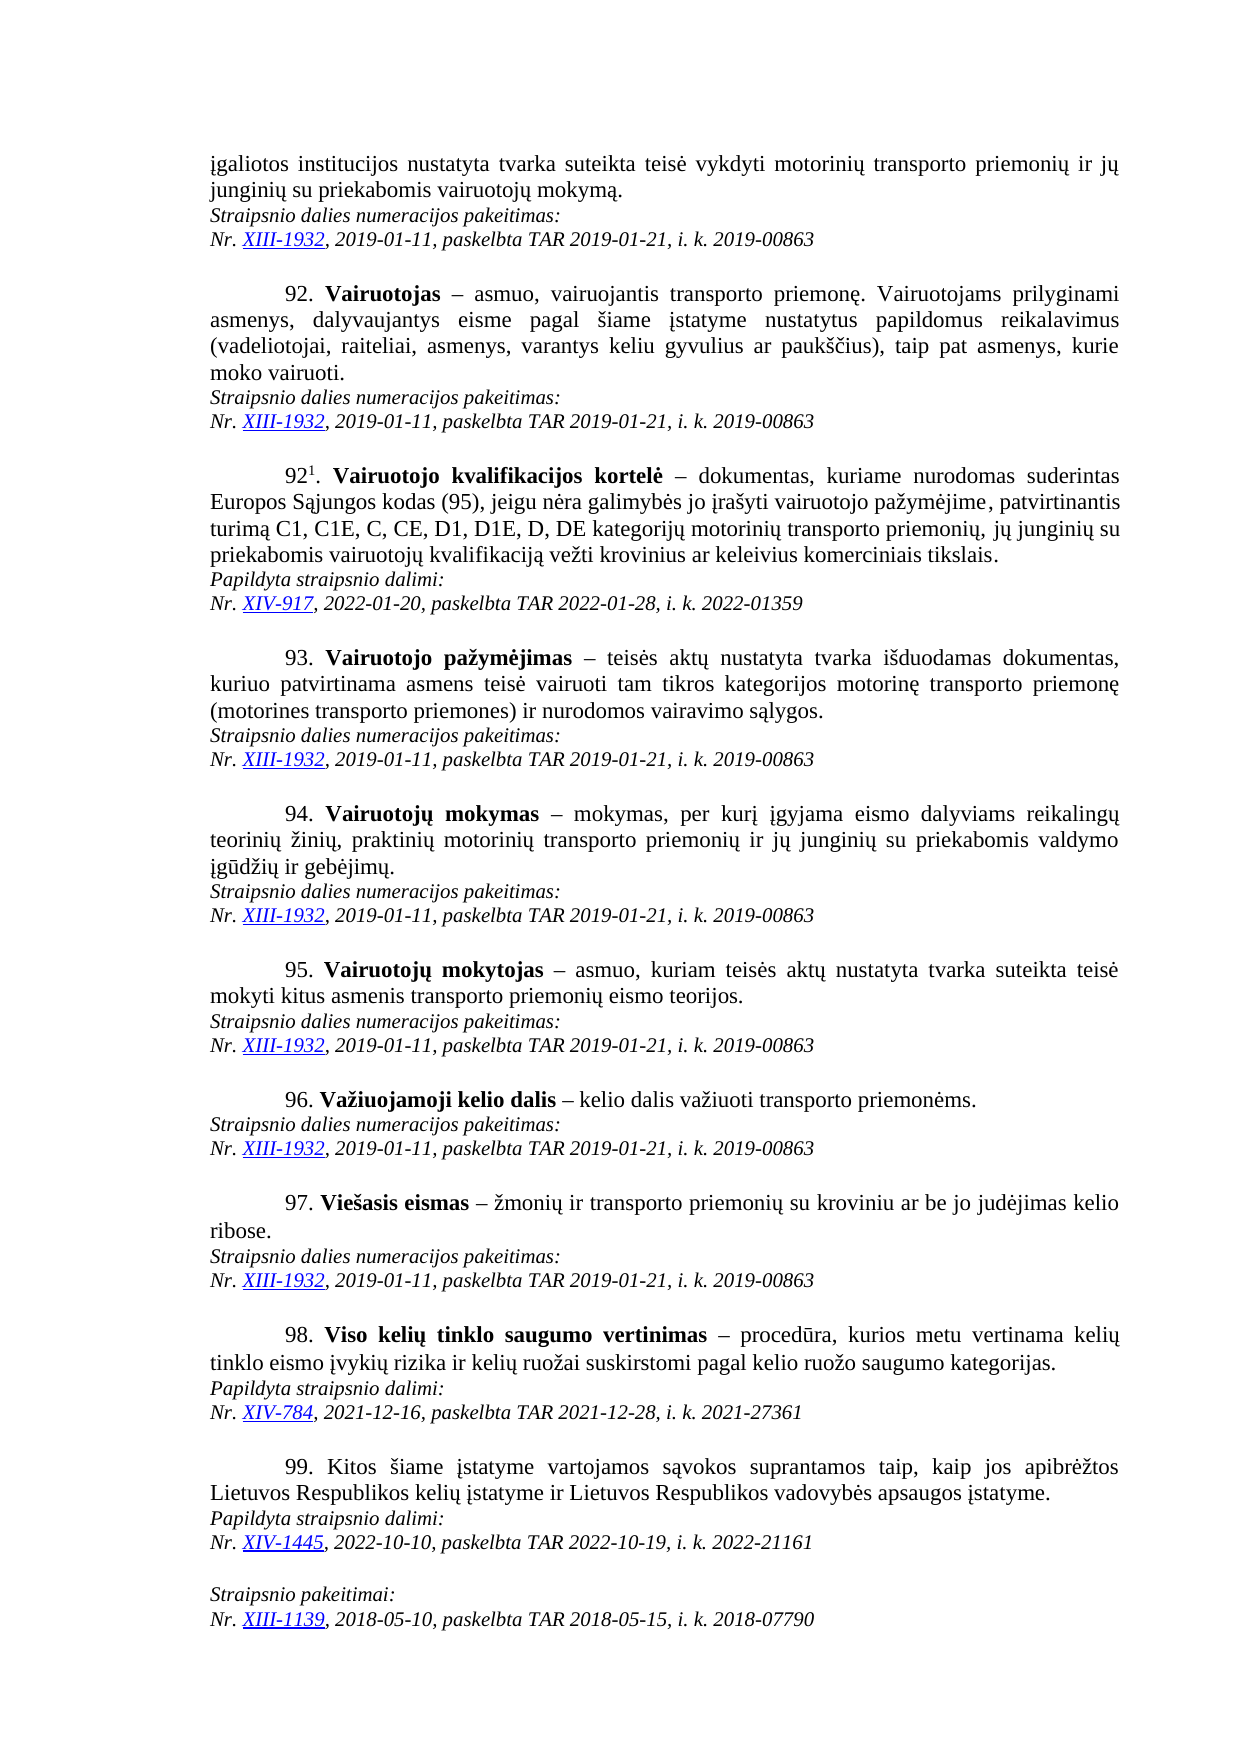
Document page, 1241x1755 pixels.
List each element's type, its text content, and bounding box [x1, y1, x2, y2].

text 94. Vairuotojų mokymas – mokymas, per kurį įgyjama eismo dalyviams reikalingų teorinių žinių, praktinių motorinių transporto priemonių ir jų junginių su priekabomis valdymo įgūdžių ir gebėjimų. [210, 800, 1120, 879]
text Straipsnio dalies numeracijos pakeitimas: [210, 385, 1120, 409]
text Papildyta straipsnio dalimi: [210, 567, 1120, 591]
text Straipsnio dalies numeracijos pakeitimas: [210, 723, 1120, 747]
text Papildyta straipsnio dalimi: [210, 1376, 1120, 1400]
text 95. Vairuotojų mokytojas – asmuo, kuriam teisės aktų nustatyta tvarka suteikta teisė mokyti kitus asmenis transporto priemonių eismo teorijos. [210, 956, 1120, 1009]
text įgaliotos institucijos nustatyta tvarka suteikta teisė vykdyti motorinių transporto priemonių ir jų junginių su priekabomis vairuotojų mokymą. [210, 150, 1120, 203]
text Straipsnio dalies numeracijos pakeitimas: [210, 203, 1120, 227]
text 99. Kitos šiame įstatyme vartojamos sąvokos suprantamos taip, kaip jos apibrėžtos Lietuvos Respublikos kelių įstatyme ir Lietuvos Respublikos vadovybės apsaugos įstatyme. [210, 1453, 1120, 1506]
text Nr. XIII-1932, 2019-01-11, paskelbta TAR 2019-01-21, i. k. 2019-00863 [210, 1268, 1120, 1292]
text Straipsnio dalies numeracijos pakeitimas: [210, 1009, 1120, 1033]
text Nr. XIV-1445, 2022-10-10, paskelbta TAR 2022-10-19, i. k. 2022-21161 [210, 1529, 1120, 1554]
text 93. Vairuotojo pažymėjimas – teisės aktų nustatyta tvarka išduodamas dokumentas, kuriuo patvirtinama asmens teisė vairuoti tam tikros kategorijos motorinę transporto priemonę (motorines transporto priemones) ir nurodomos vairavimo sąlygos. [210, 644, 1120, 723]
text Nr. XIII-1932, 2019-01-11, paskelbta TAR 2019-01-21, i. k. 2019-00863 [210, 1136, 1120, 1160]
text Nr. XIII-1932, 2019-01-11, paskelbta TAR 2019-01-21, i. k. 2019-00863 [210, 903, 1120, 927]
text Nr. XIV-917, 2022-01-20, paskelbta TAR 2022-01-28, i. k. 2022-01359 [210, 591, 1120, 615]
text Nr. XIII-1932, 2019-01-11, paskelbta TAR 2019-01-21, i. k. 2019-00863 [210, 1033, 1120, 1057]
text Straipsnio dalies numeracijos pakeitimas: [210, 1112, 1120, 1136]
text 921. Vairuotojo kvalifikacijos kortelė – dokumentas, kuriame nurodomas suderintas Europos Sąjungos kodas (95), jeigu nėra galimybės jo įrašyti vairuotojo pažymėjime, patvirtinantis turimą C1, C1E, C, CE, D1, D1E, D, DE kategorijų motorinių transporto priemonių, jų junginių su priekabomis vairuotojų kvalifikaciją vežti krovinius ar keleivius komerciniais tikslais. [210, 462, 1120, 567]
text 92. Vairuotojas – asmuo, vairuojantis transporto priemonę. Vairuotojams prilyginami asmenys, dalyvaujantys eisme pagal šiame įstatyme nustatytus papildomus reikalavimus (vadeliotojai, raiteliai, asmenys, varantys keliu gyvulius ar paukščius), taip pat asmenys, kurie moko vairuoti. [210, 279, 1120, 385]
text Straipsnio pakeitimai: [210, 1582, 1120, 1606]
text Nr. XIII-1932, 2019-01-11, paskelbta TAR 2019-01-21, i. k. 2019-00863 [210, 227, 1120, 251]
text Nr. XIV-784, 2021-12-16, paskelbta TAR 2021-12-28, i. k. 2021-27361 [210, 1400, 1120, 1424]
text Straipsnio dalies numeracijos pakeitimas: [210, 1244, 1120, 1268]
text 97. Viešasis eismas – žmonių ir transporto priemonių su kroviniu ar be jo judėjimas kelio ribose. [210, 1189, 1120, 1244]
text Straipsnio dalies numeracijos pakeitimas: [210, 879, 1120, 903]
text 96. Važiuojamoji kelio dalis – kelio dalis važiuoti transporto priemonėms. [210, 1086, 1120, 1112]
text 98. Viso kelių tinklo saugumo vertinimas – procedūra, kurios metu vertinama kelių tinklo eismo įvykių rizika ir kelių ruožai suskirstomi pagal kelio ruožo saugumo kategorijas. [210, 1321, 1120, 1376]
text Nr. XIII-1932, 2019-01-11, paskelbta TAR 2019-01-21, i. k. 2019-00863 [210, 747, 1120, 771]
text Nr. XIII-1932, 2019-01-11, paskelbta TAR 2019-01-21, i. k. 2019-00863 [210, 409, 1120, 433]
text Nr. XIII-1139, 2018-05-10, paskelbta TAR 2018-05-15, i. k. 2018-07790 [210, 1606, 1120, 1631]
text Papildyta straipsnio dalimi: [210, 1506, 1120, 1529]
